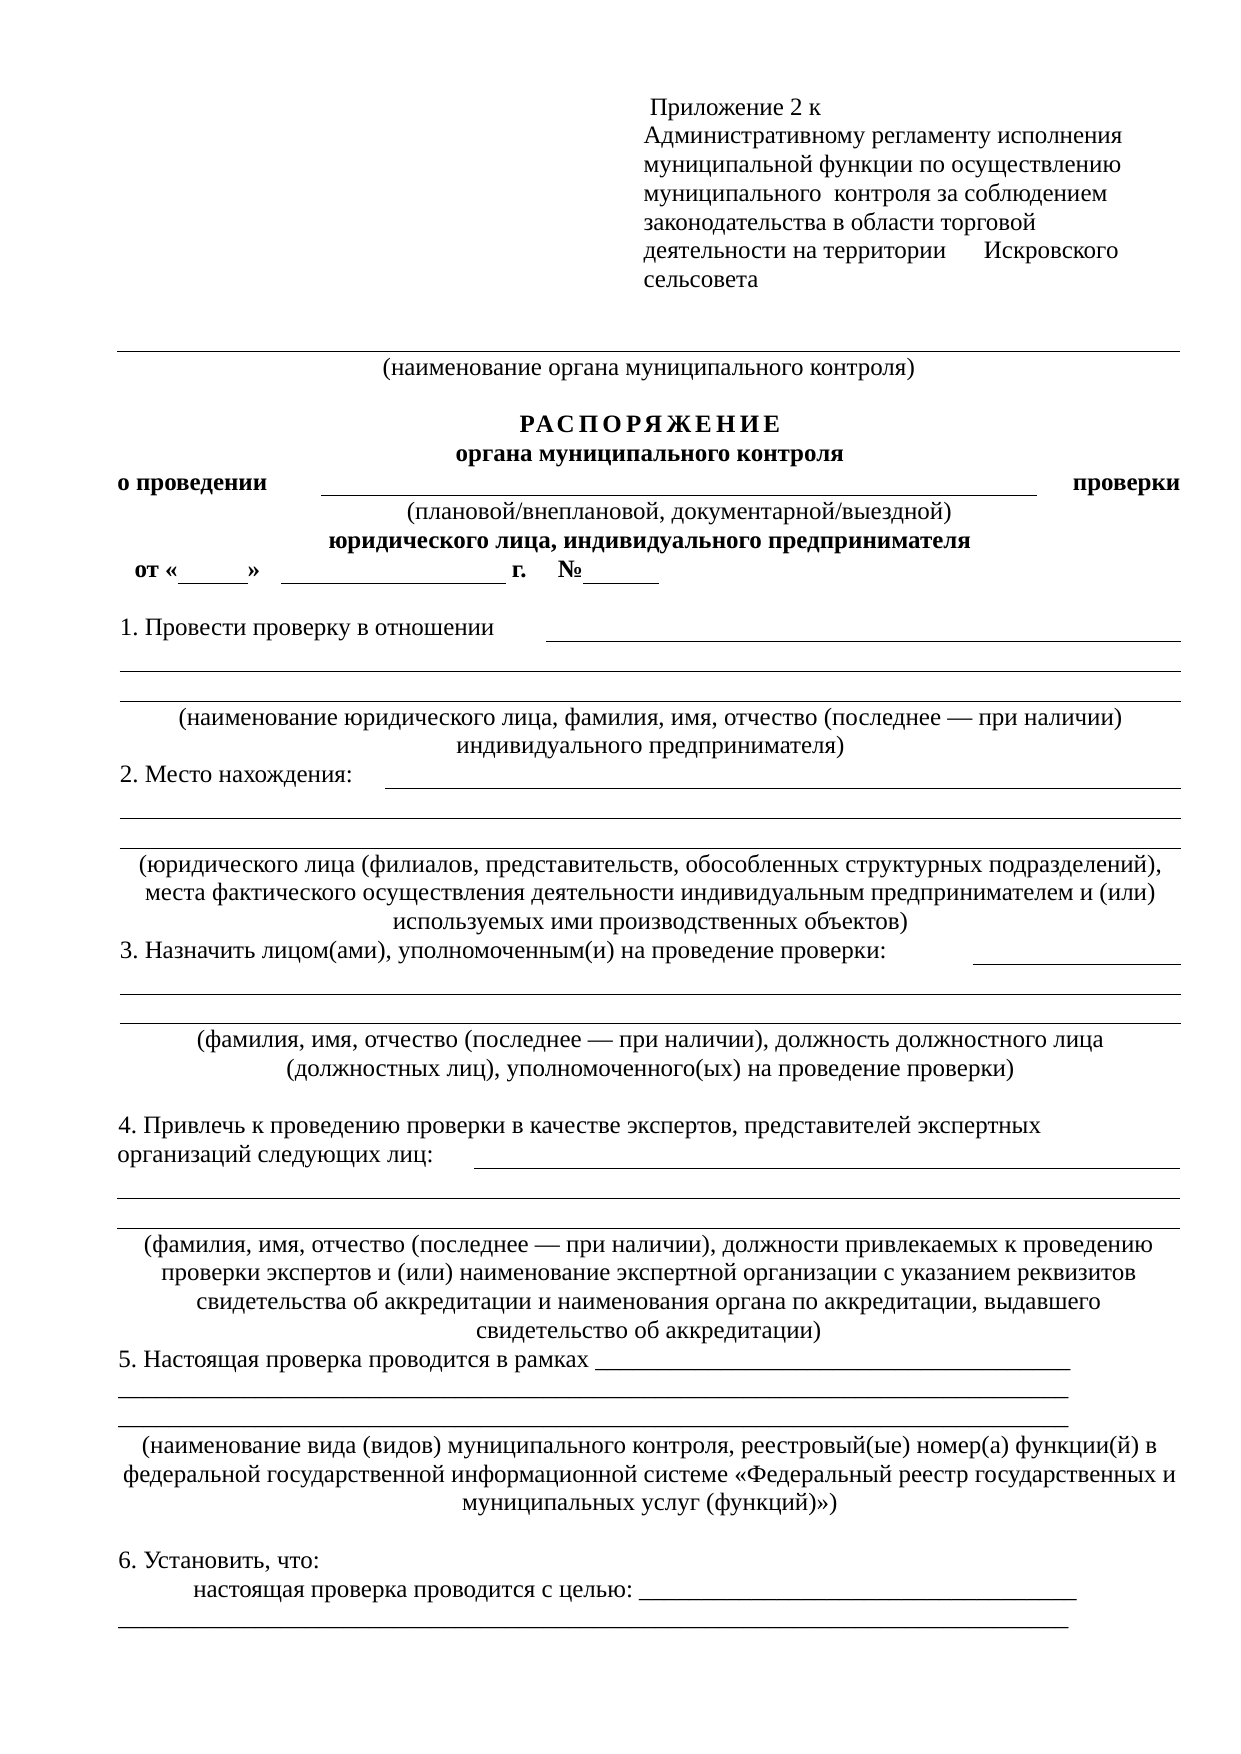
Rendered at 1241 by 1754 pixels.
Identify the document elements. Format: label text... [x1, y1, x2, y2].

table_cell (наименование органа муниципального контроля) [117, 352, 1180, 380]
table_header [474, 1139, 1180, 1168]
table_cell [117, 1199, 1180, 1228]
table_header от « [117, 554, 177, 583]
text юридического лица, индивидуального предпринимателя [118, 525, 1181, 554]
table_cell [120, 641, 1181, 671]
table_cell [120, 964, 1181, 993]
text Административному регламенту исполнения муниципальной функции по осуществлению муниципального контроля за соблюдением законодательства в области торговой деятельности на территории Искровского сельсовета [643, 121, 1181, 293]
table_cell [120, 672, 1181, 701]
table_cell [973, 935, 1181, 964]
text Приложение 2 к [649, 88, 1181, 121]
table_cell 3. Назначить лицом(ами), уполномоченным(и) на проведение проверки: [120, 935, 973, 964]
text 6. Установить, что: [118, 1545, 1181, 1574]
table_cell 2. Место нахождения: [120, 759, 385, 788]
table_cell [120, 819, 1181, 848]
table_header организаций следующих лиц: [117, 1139, 474, 1168]
table_cell (плановой/внеплановой, документарной/выездной) [321, 496, 1037, 525]
text ____________________________________________________________________________ [118, 1372, 1181, 1401]
text органа муниципального контроля [118, 438, 1181, 467]
table_cell [120, 788, 1181, 818]
text 5. Настоящая проверка проводится в рамках ______________________________________ [118, 1344, 1181, 1372]
table_cell [385, 759, 1181, 788]
table_cell (наименование юридического лица, фамилия, имя, отчество (последнее — при наличии) индивидуального предпринимателя) [120, 702, 1181, 759]
table_header [546, 613, 1181, 641]
table_header [178, 554, 247, 583]
table_header [583, 554, 659, 583]
text ____________________________________________________________________________ [118, 1602, 1181, 1631]
text ____________________________________________________________________________ [118, 1401, 1181, 1430]
table_cell (фамилия, имя, отчество (последнее — при наличии), должности привлекаемых к проведению проверки экспертов и (или) наименование экспертной организации с указанием реквизитов свидетельства об аккредитации и наименования органа по аккредитации, выдавшего свидетельство об аккредитации) [117, 1229, 1180, 1344]
text 4. Привлечь к проведению проверки в качестве экспертов, представителей экспертных [118, 1111, 1181, 1139]
table_header о проведении [117, 467, 321, 495]
table_cell [120, 995, 1181, 1023]
table_header [321, 467, 1037, 495]
table_cell [117, 495, 321, 525]
text настоящая проверка проводится с целью: ___________________________________ [118, 1574, 1181, 1602]
table_cell (юридического лица (филиалов, представительств, обособленных структурных подразделений), места фактического осуществления деятельности индивидуальным предпринимателем и (или) используемых ими производственных объектов) [120, 849, 1181, 935]
table_cell [1037, 495, 1180, 525]
table_header проверки [1037, 467, 1180, 495]
table_cell [117, 1168, 1180, 1198]
table_header [117, 322, 1180, 351]
text РАСПОРЯЖЕНИЕ [118, 409, 1181, 438]
table_header г. № [506, 554, 583, 583]
table_header » [248, 554, 281, 583]
text (наименование вида (видов) муниципального контроля, реестровый(ые) номер(а) функции(й) в федеральной государственной информационной системе «Федеральный реестр государственных и муниципальных услуг (функций)») [118, 1430, 1181, 1516]
table_header 1. Провести проверку в отношении [120, 613, 546, 641]
table_header [281, 554, 506, 583]
table_cell (фамилия, имя, отчество (последнее — при наличии), должность должностного лица (должностных лиц), уполномоченного(ых) на проведение проверки) [120, 1024, 1181, 1082]
